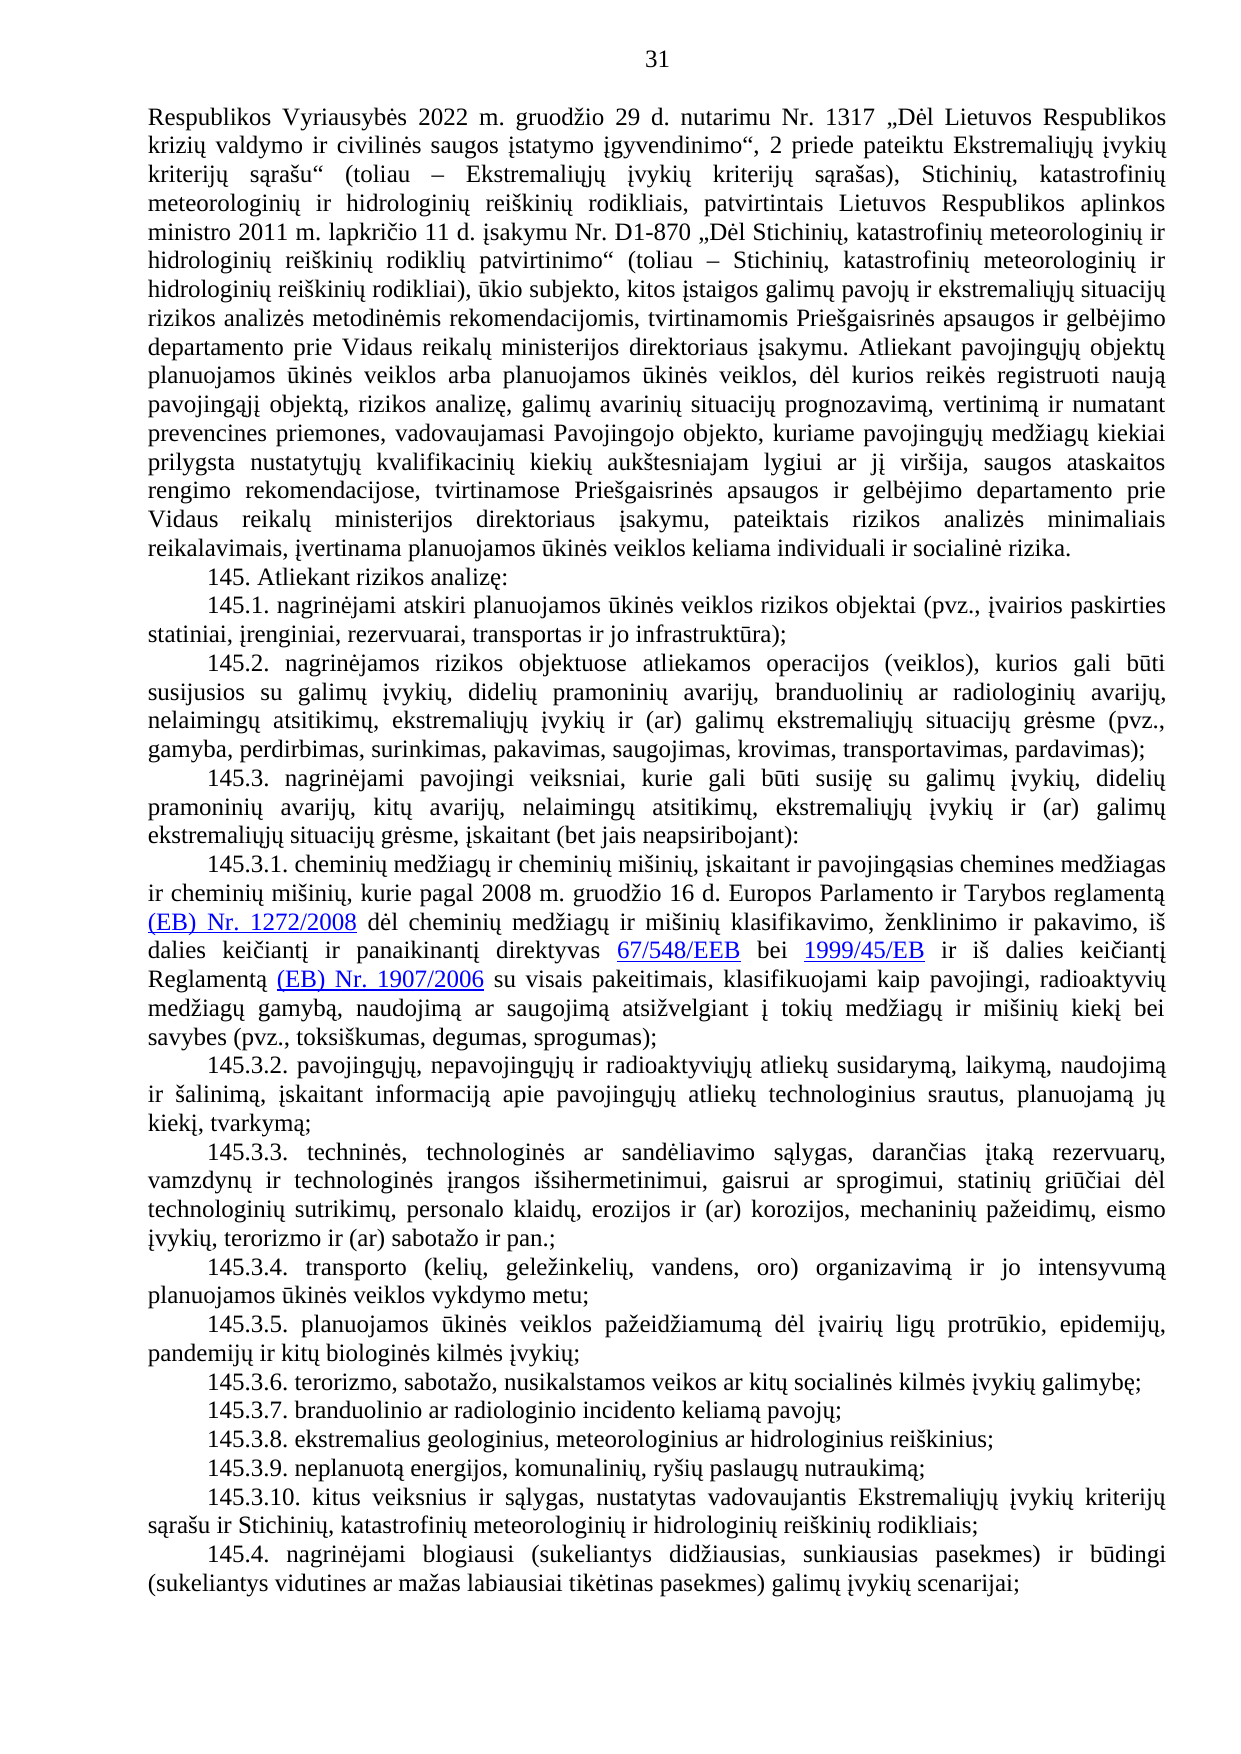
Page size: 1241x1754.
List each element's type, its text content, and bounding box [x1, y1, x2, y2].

text 145.3.6. terorizmo, sabotažo, nusikalstamos veikos ar kitų socialinės kilmės įvykių galimybę; [148, 1367, 1167, 1396]
text 145.3.1. cheminių medžiagų ir cheminių mišinių, įskaitant ir pavojingąsias chemines medžiagas ir cheminių mišinių, kurie pagal 2008 m. gruodžio 16 d. Europos Parlamento ir Tarybos reglamentą (EB) Nr. 1272/2008 dėl cheminių medžiagų ir mišinių klasifikavimo, ženklinimo ir pakavimo, iš dalies keičiantį ir panaikinantį direktyvas 67/548/EEB bei 1999/45/EB ir iš dalies keičiantį Reglamentą (EB) Nr. 1907/2006 su visais pakeitimais, klasifikuojami kaip pavojingi, radioaktyvių medžiagų gamybą, naudojimą ar saugojimą atsižvelgiant į tokių medžiagų ir mišinių kiekį bei savybes (pvz., toksiškumas, degumas, sprogumas); [148, 849, 1167, 1051]
text 145.2. nagrinėjamos rizikos objektuose atliekamos operacijos (veiklos), kurios gali būti susijusios su galimų įvykių, didelių pramoninių avarijų, branduolinių ar radiologinių avarijų, nelaimingų atsitikimų, ekstremaliųjų įvykių ir (ar) galimų ekstremaliųjų situacijų grėsme (pvz., gamyba, perdirbimas, surinkimas, pakavimas, saugojimas, krovimas, transportavimas, pardavimas); [148, 648, 1167, 763]
text 145.3.8. ekstremalius geologinius, meteorologinius ar hidrologinius reiškinius; [148, 1424, 1167, 1453]
text 145.3.3. techninės, technologinės ar sandėliavimo sąlygas, darančias įtaką rezervuarų, vamzdynų ir technologinės įrangos išsihermetinimui, gaisrui ar sprogimui, statinių griūčiai dėl technologinių sutrikimų, personalo klaidų, erozijos ir (ar) korozijos, mechaninių pažeidimų, eismo įvykių, terorizmo ir (ar) sabotažo ir pan.; [148, 1137, 1167, 1252]
text 145.3.9. neplanuotą energijos, komunalinių, ryšių paslaugų nutraukimą; [148, 1453, 1167, 1482]
text 145.3. nagrinėjami pavojingi veiksniai, kurie gali būti susiję su galimų įvykių, didelių pramoninių avarijų, kitų avarijų, nelaimingų atsitikimų, ekstremaliųjų įvykių ir (ar) galimų ekstremaliųjų situacijų grėsme, įskaitant (bet jais neapsiribojant): [148, 763, 1167, 849]
text Respublikos Vyriausybės 2022 m. gruodžio 29 d. nutarimu Nr. 1317 „Dėl Lietuvos Respublikos krizių valdymo ir civilinės saugos įstatymo įgyvendinimo“, 2 priede pateiktu Ekstremaliųjų įvykių kriterijų sąrašu“ (toliau – Ekstremaliųjų įvykių kriterijų sąrašas), Stichinių, katastrofinių meteorologinių ir hidrologinių reiškinių rodikliais, patvirtintais Lietuvos Respublikos aplinkos ministro 2011 m. lapkričio 11 d. įsakymu Nr. D1-870 „Dėl Stichinių, katastrofinių meteorologinių ir hidrologinių reiškinių rodiklių patvirtinimo“ (toliau – Stichinių, katastrofinių meteorologinių ir hidrologinių reiškinių rodikliai), ūkio subjekto, kitos įstaigos galimų pavojų ir ekstremaliųjų situacijų rizikos analizės metodinėmis rekomendacijomis, tvirtinamomis Priešgaisrinės apsaugos ir gelbėjimo departamento prie Vidaus reikalų ministerijos direktoriaus įsakymu. Atliekant pavojingųjų objektų planuojamos ūkinės veiklos arba planuojamos ūkinės veiklos, dėl kurios reikės registruoti naują pavojingąjį objektą, rizikos analizę, galimų avarinių situacijų prognozavimą, vertinimą ir numatant prevencines priemones, vadovaujamasi Pavojingojo objekto, kuriame pavojingųjų medžiagų kiekiai prilygsta nustatytųjų kvalifikacinių kiekių aukštesniajam lygiui ar jį viršija, saugos ataskaitos rengimo rekomendacijose, tvirtinamose Priešgaisrinės apsaugos ir gelbėjimo departamento prie Vidaus reikalų ministerijos direktoriaus įsakymu, pateiktais rizikos analizės minimaliais reikalavimais, įvertinama planuojamos ūkinės veiklos keliama individuali ir socialinė rizika. [148, 102, 1167, 562]
text 145. Atliekant rizikos analizę: [148, 562, 1167, 591]
text 145.4. nagrinėjami blogiausi (sukeliantys didžiausias, sunkiausias pasekmes) ir būdingi (sukeliantys vidutines ar mažas labiausiai tikėtinas pasekmes) galimų įvykių scenarijai; [148, 1539, 1167, 1597]
text 145.3.5. planuojamos ūkinės veiklos pažeidžiamumą dėl įvairių ligų protrūkio, epidemijų, pandemijų ir kitų biologinės kilmės įvykių; [148, 1309, 1167, 1367]
text 145.3.4. transporto (kelių, geležinkelių, vandens, oro) organizavimą ir jo intensyvumą planuojamos ūkinės veiklos vykdymo metu; [148, 1252, 1167, 1309]
text 145.3.7. branduolinio ar radiologinio incidento keliamą pavojų; [148, 1396, 1167, 1424]
text 145.3.2. pavojingųjų, nepavojingųjų ir radioaktyviųjų atliekų susidarymą, laikymą, naudojimą ir šalinimą, įskaitant informaciją apie pavojingųjų atliekų technologinius srautus, planuojamą jų kiekį, tvarkymą; [148, 1051, 1167, 1137]
text 145.1. nagrinėjami atskiri planuojamos ūkinės veiklos rizikos objektai (pvz., įvairios paskirties statiniai, įrenginiai, rezervuarai, transportas ir jo infrastruktūra); [148, 591, 1167, 648]
text 145.3.10. kitus veiksnius ir sąlygas, nustatytas vadovaujantis Ekstremaliųjų įvykių kriterijų sąrašu ir Stichinių, katastrofinių meteorologinių ir hidrologinių reiškinių rodikliais; [148, 1482, 1167, 1539]
